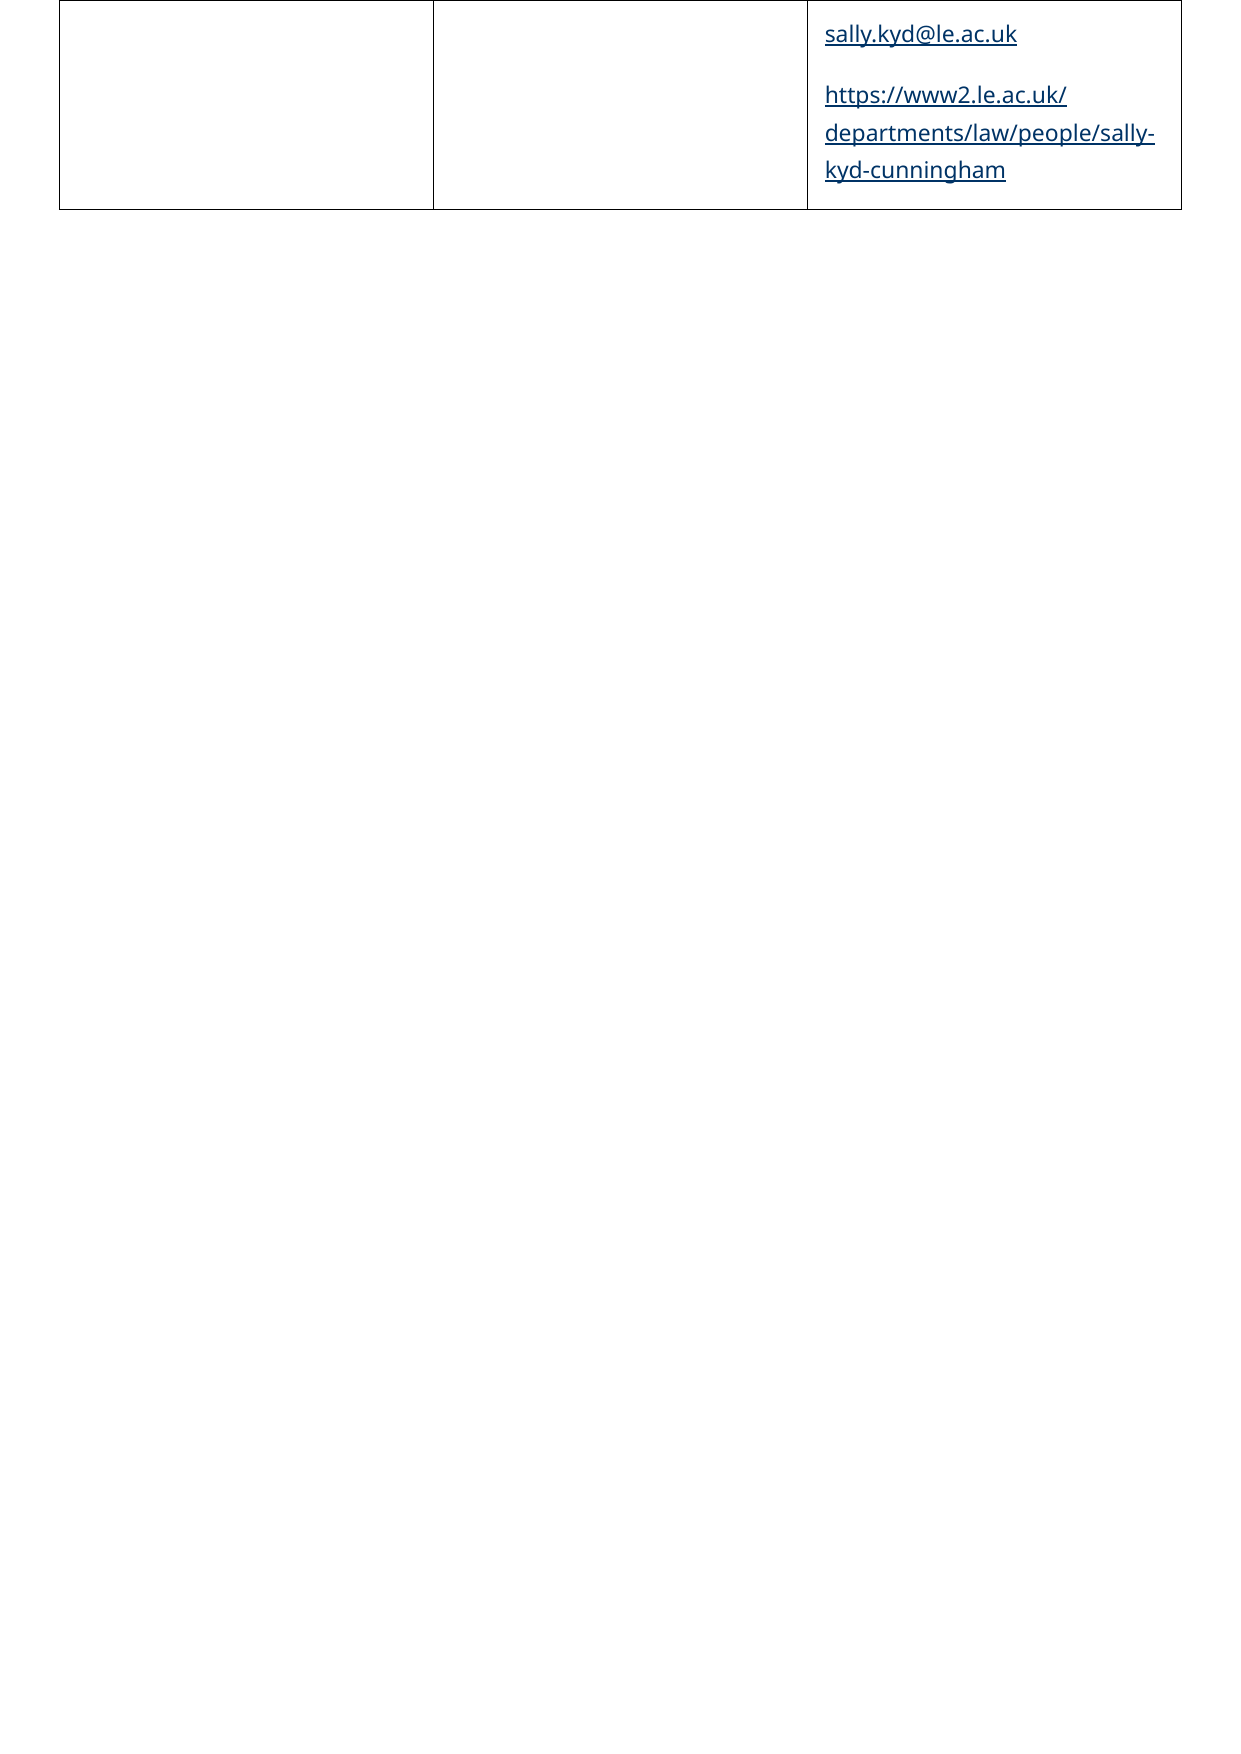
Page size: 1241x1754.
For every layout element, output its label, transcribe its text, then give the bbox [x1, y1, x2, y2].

table_cell sally.kyd@le.ac.uk https://www2.le.ac.uk/departments/law/people/sally-kyd-cunningham [808, 1, 1181, 208]
table_cell [60, 1, 433, 208]
table_cell [434, 1, 807, 208]
